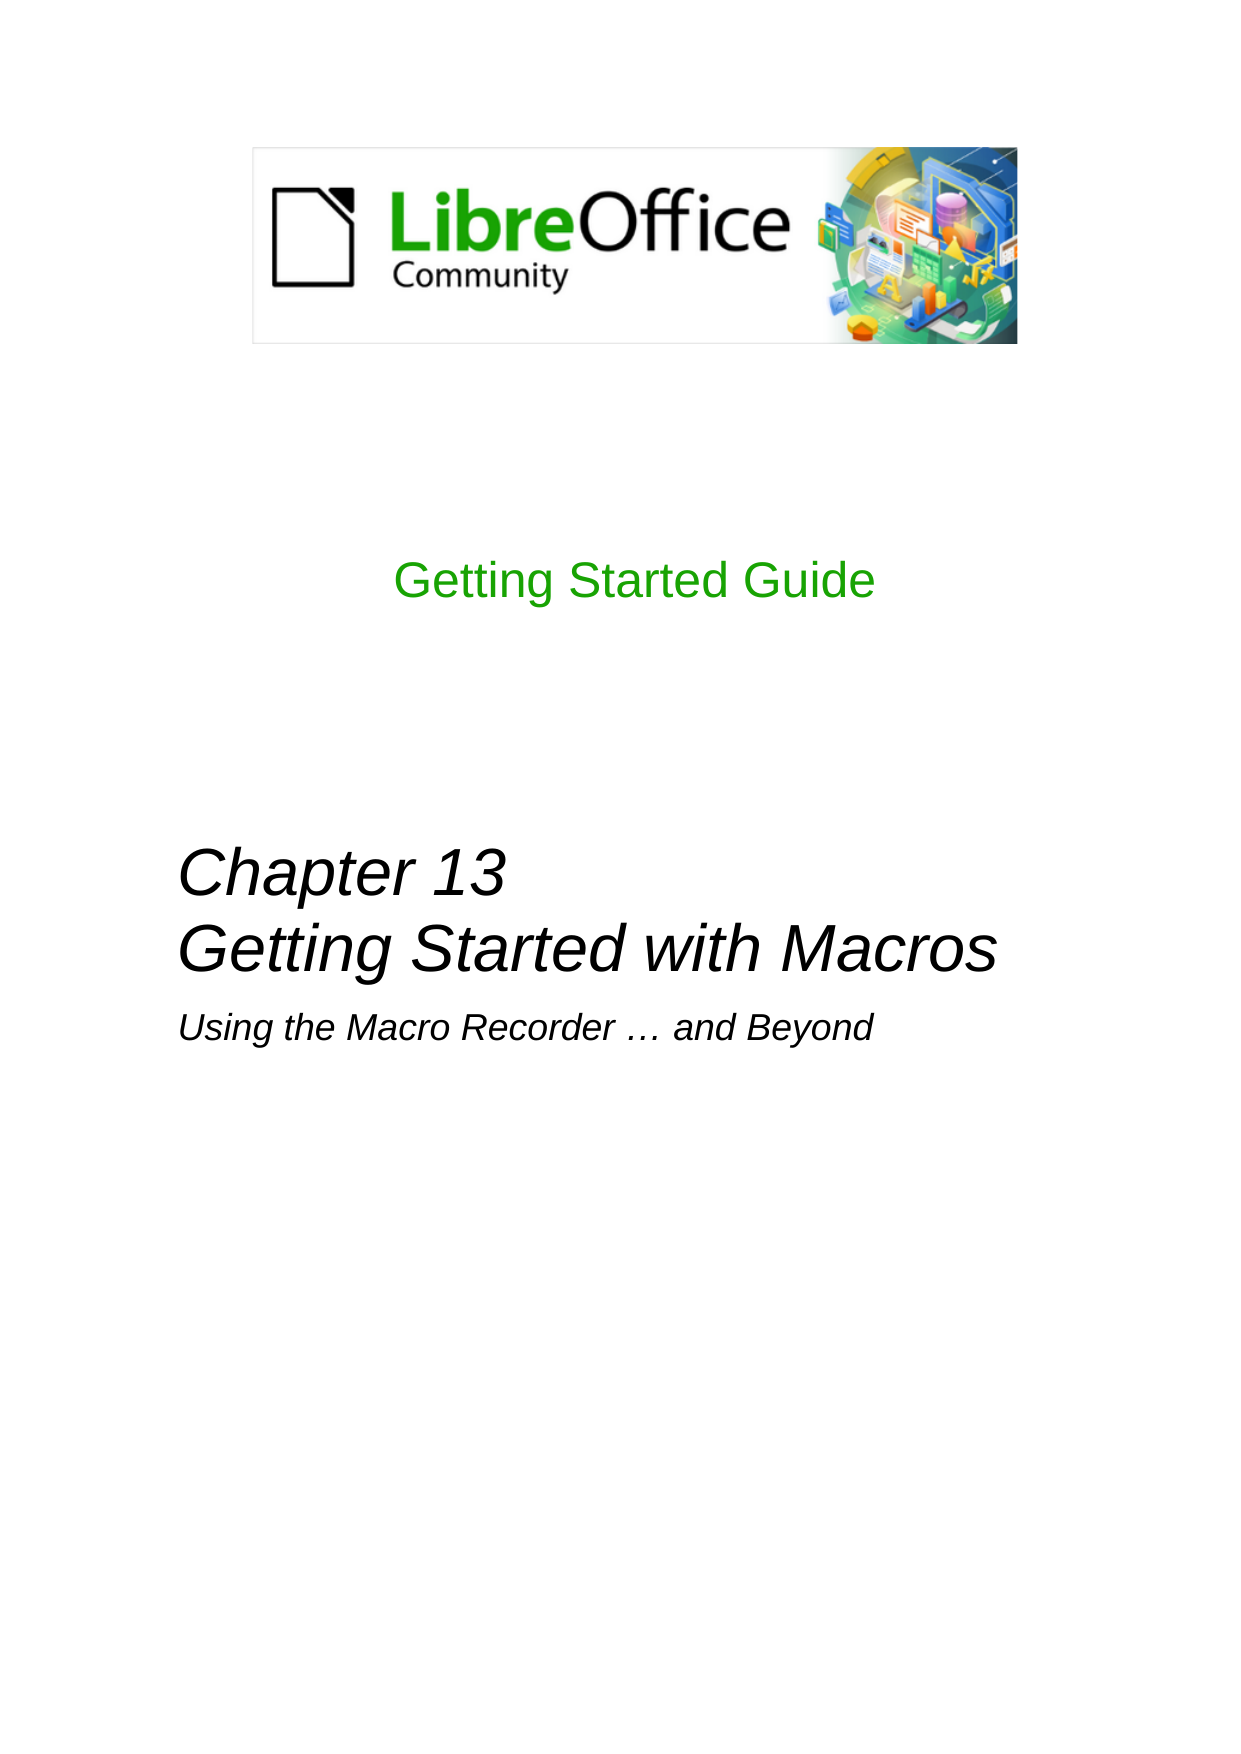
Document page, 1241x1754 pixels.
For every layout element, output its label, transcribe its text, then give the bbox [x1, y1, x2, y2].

text Getting Started Guide [177, 550, 1093, 608]
title Chapter 13 Getting Started with Macros [177, 833, 1093, 986]
picture [252, 147, 1018, 344]
subtitle Using the Macro Recorder … and Beyond [177, 1006, 1093, 1049]
